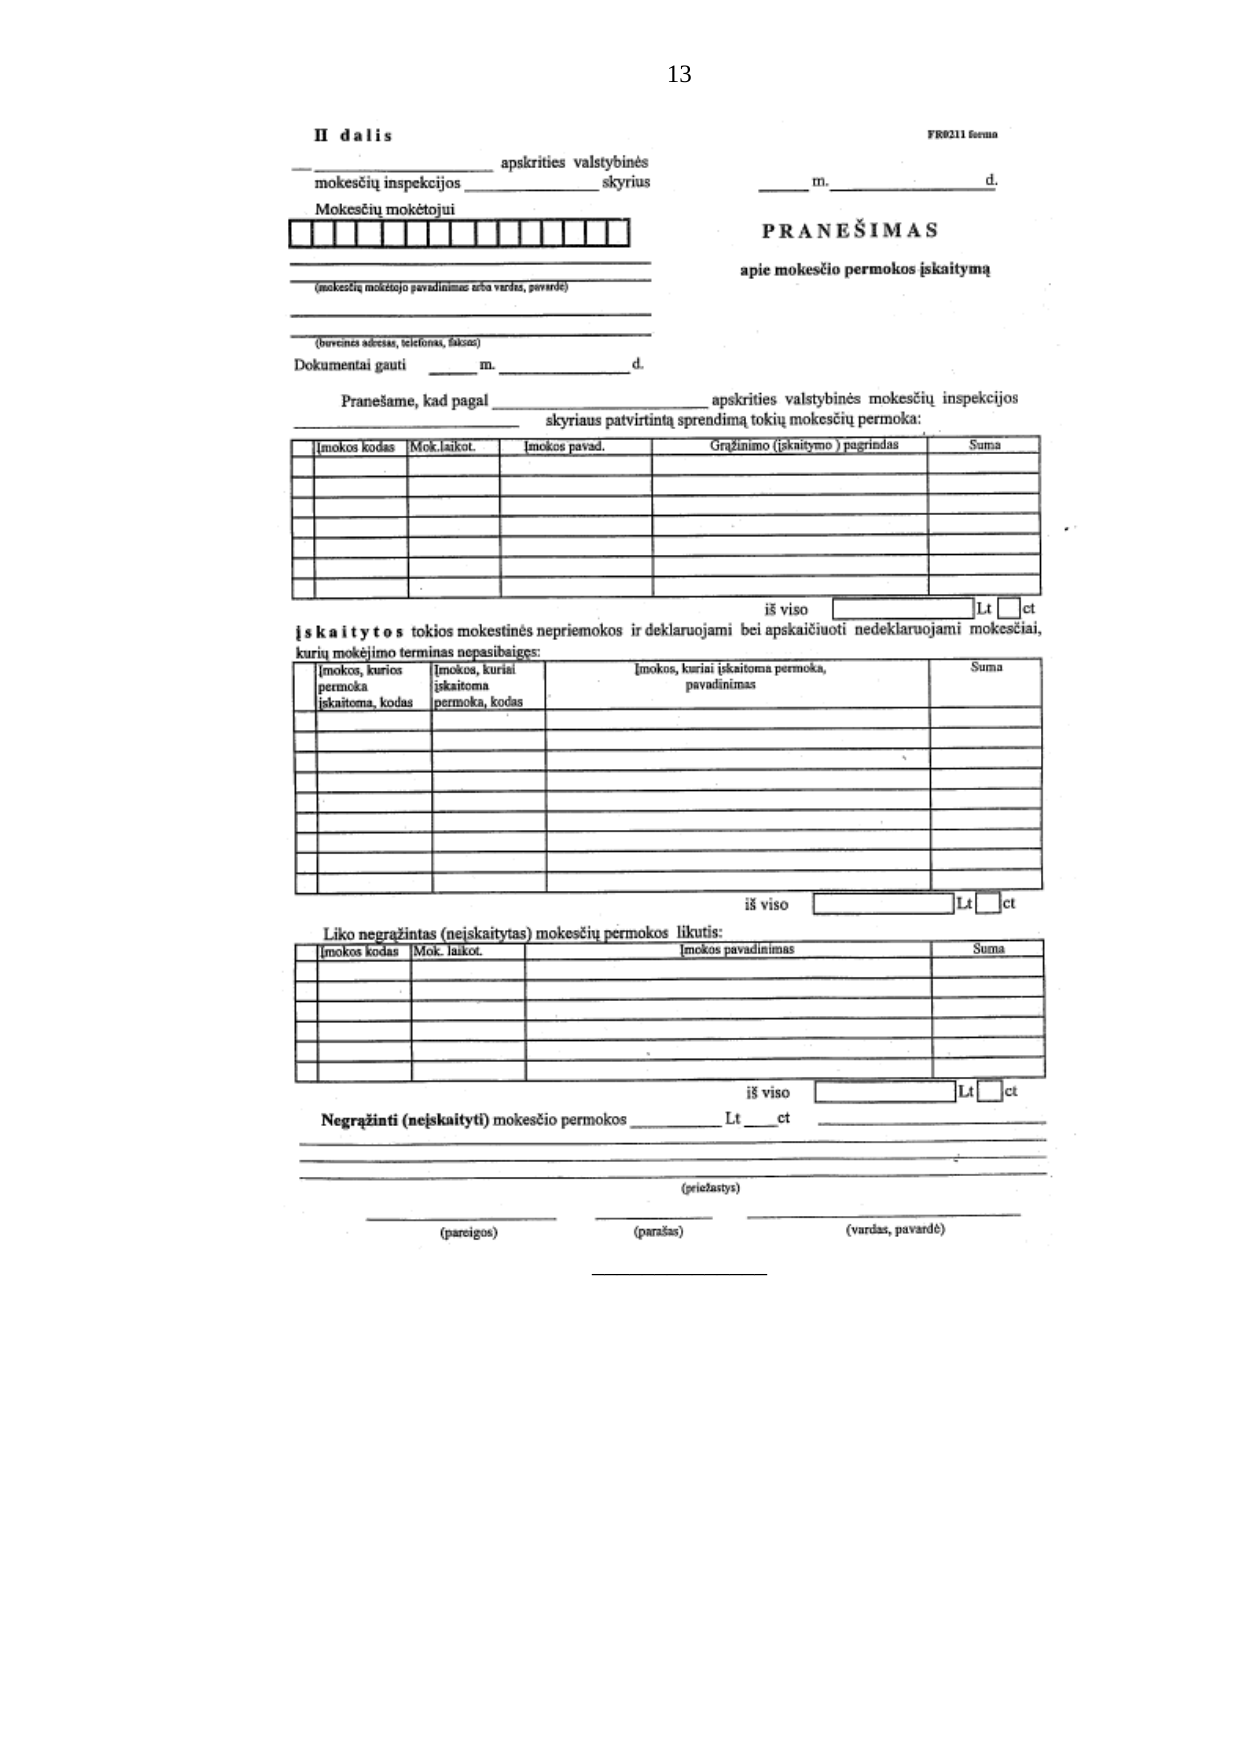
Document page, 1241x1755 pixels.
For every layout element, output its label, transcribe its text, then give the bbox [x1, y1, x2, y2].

text ______________ [177, 1249, 1181, 1278]
